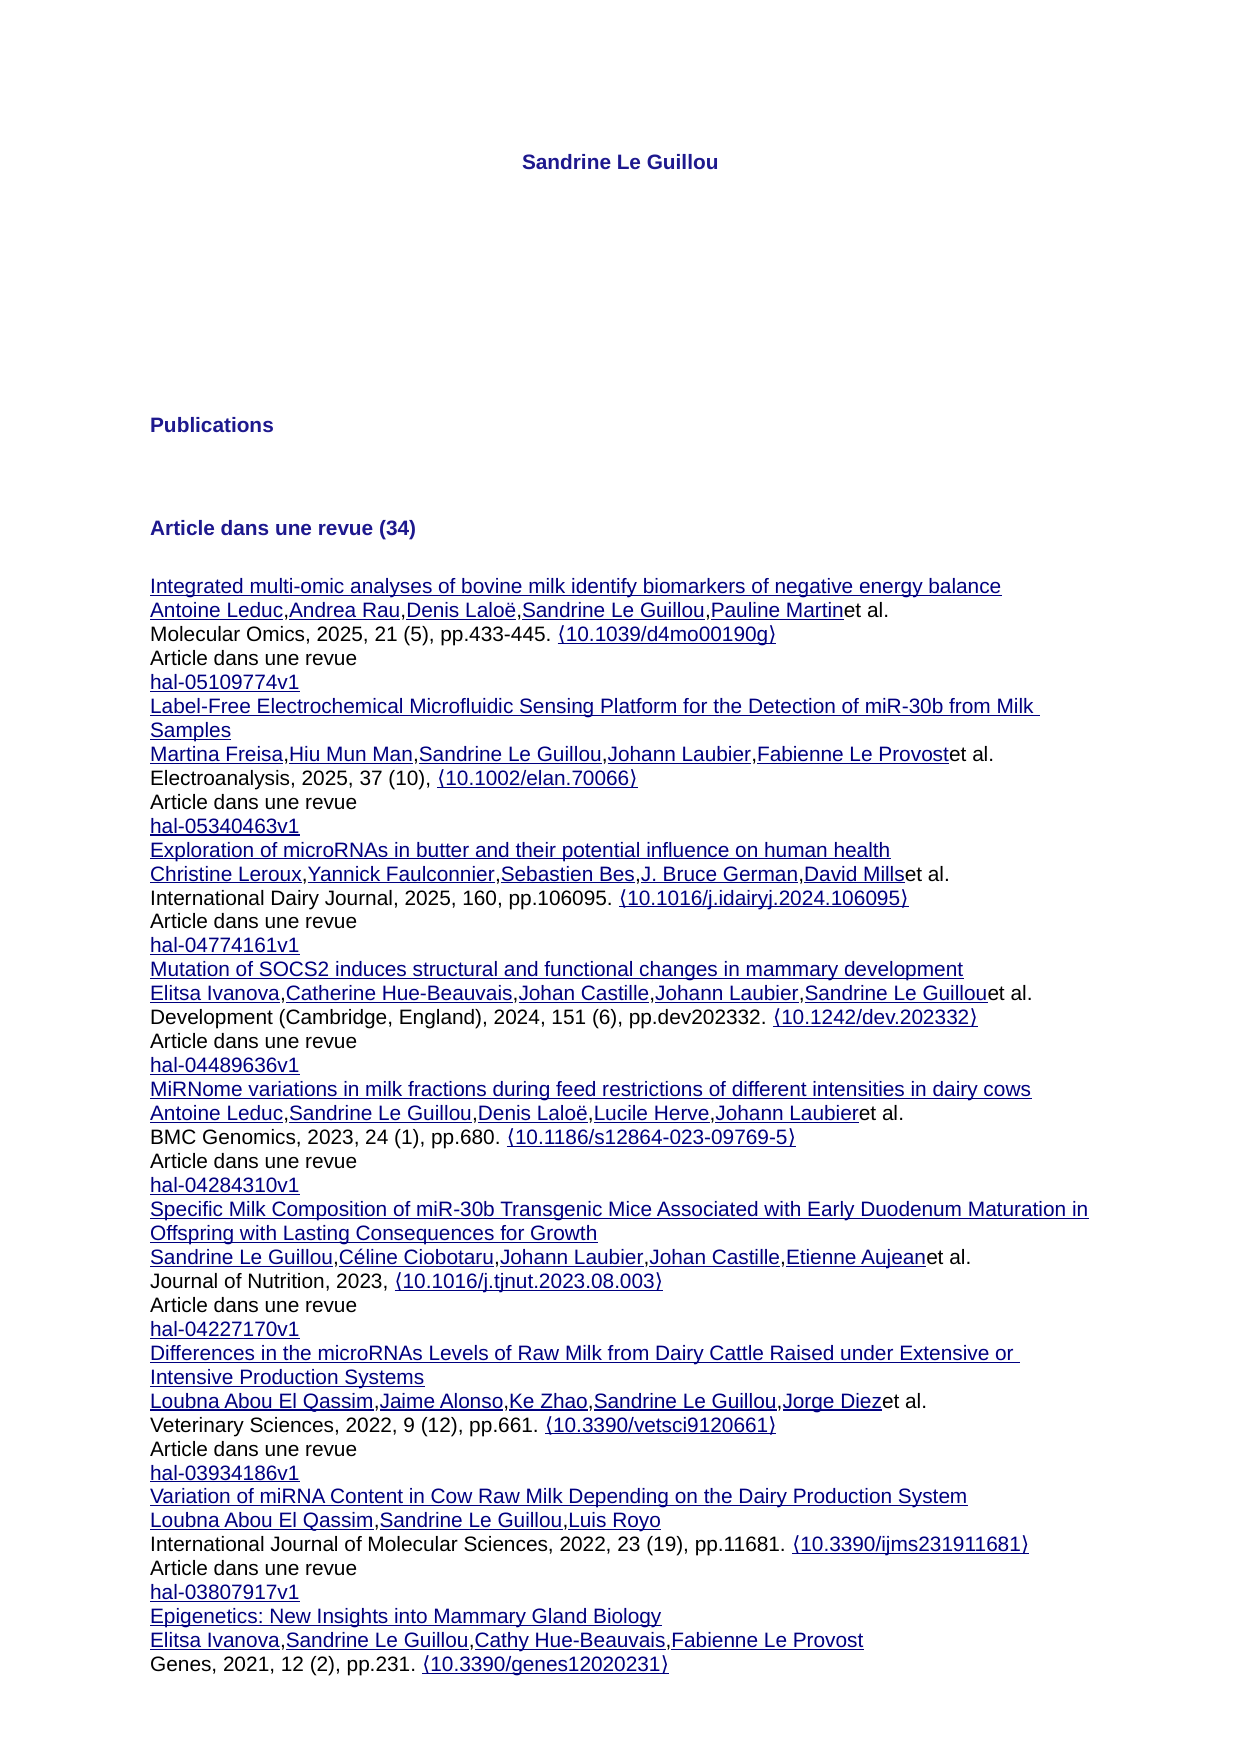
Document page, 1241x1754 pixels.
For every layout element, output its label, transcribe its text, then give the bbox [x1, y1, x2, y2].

table_cell Differences in the microRNAs Levels of Raw Milk from Dairy Cattle Raised under Extensive or Intensive Production Systems Loubna Abou El Qassim,Jaime Alonso,Ke Zhao,Sandrine Le Guillou,Jorge Diezet al. Veterinary Sciences, 2022, 9 (12), pp.661. ⟨10.3390/vetsci9120661⟩ Article dans une revue hal-03934186v1 [150, 1341, 1090, 1484]
subtitle Sandrine Le Guillou [150, 150, 1090, 174]
subtitle Publications [150, 412, 1090, 436]
table_cell Epigenetics: New Insights into Mammary Gland Biology Elitsa Ivanova,Sandrine Le Guillou,Cathy Hue-Beauvais,Fabienne Le Provost Genes, 2021, 12 (2), pp.231. ⟨10.3390/genes12020231⟩ [150, 1604, 1090, 1676]
table_cell Label‐Free Electrochemical Microfluidic Sensing Platform for the Detection of miR‐30b from Milk Samples Martina Freisa,Hiu Mun Man,Sandrine Le Guillou,Johann Laubier,Fabienne Le Provostet al. Electroanalysis, 2025, 37 (10), ⟨10.1002/elan.70066⟩ Article dans une revue hal-05340463v1 [150, 694, 1090, 837]
subtitle Article dans une revue (34) [150, 516, 1090, 539]
table_cell Mutation of SOCS2 induces structural and functional changes in mammary development Elitsa Ivanova,Catherine Hue-Beauvais,Johan Castille,Johann Laubier,Sandrine Le Guillouet al. Development (Cambridge, England), 2024, 151 (6), pp.dev202332. ⟨10.1242/dev.202332⟩ Article dans une revue hal-04489636v1 [150, 957, 1090, 1077]
table_cell Exploration of microRNAs in butter and their potential influence on human health Christine Leroux,Yannick Faulconnier,Sebastien Bes,J. Bruce German,David Millset al. International Dairy Journal, 2025, 160, pp.106095. ⟨10.1016/j.idairyj.2024.106095⟩ Article dans une revue hal-04774161v1 [150, 838, 1090, 957]
table_header Integrated multi-omic analyses of bovine milk identify biomarkers of negative energy balance Antoine Leduc,Andrea Rau,Denis Laloë,Sandrine Le Guillou,Pauline Martinet al. Molecular Omics, 2025, 21 (5), pp.433-445. ⟨10.1039/d4mo00190g⟩ Article dans une revue hal-05109774v1 [150, 574, 1090, 694]
table_cell MiRNome variations in milk fractions during feed restrictions of different intensities in dairy cows Antoine Leduc,Sandrine Le Guillou,Denis Laloë,Lucile Herve,Johann Laubieret al. BMC Genomics, 2023, 24 (1), pp.680. ⟨10.1186/s12864-023-09769-5⟩ Article dans une revue hal-04284310v1 [150, 1077, 1090, 1197]
table_cell Variation of miRNA Content in Cow Raw Milk Depending on the Dairy Production System Loubna Abou El Qassim,Sandrine Le Guillou,Luis Royo International Journal of Molecular Sciences, 2022, 23 (19), pp.11681. ⟨10.3390/ijms231911681⟩ Article dans une revue hal-03807917v1 [150, 1484, 1090, 1604]
table_cell Specific Milk Composition of miR-30b Transgenic Mice Associated with Early Duodenum Maturation in Offspring with Lasting Consequences for Growth Sandrine Le Guillou,Céline Ciobotaru,Johann Laubier,Johan Castille,Etienne Aujeanet al. Journal of Nutrition, 2023, ⟨10.1016/j.tjnut.2023.08.003⟩ Article dans une revue hal-04227170v1 [150, 1197, 1090, 1341]
